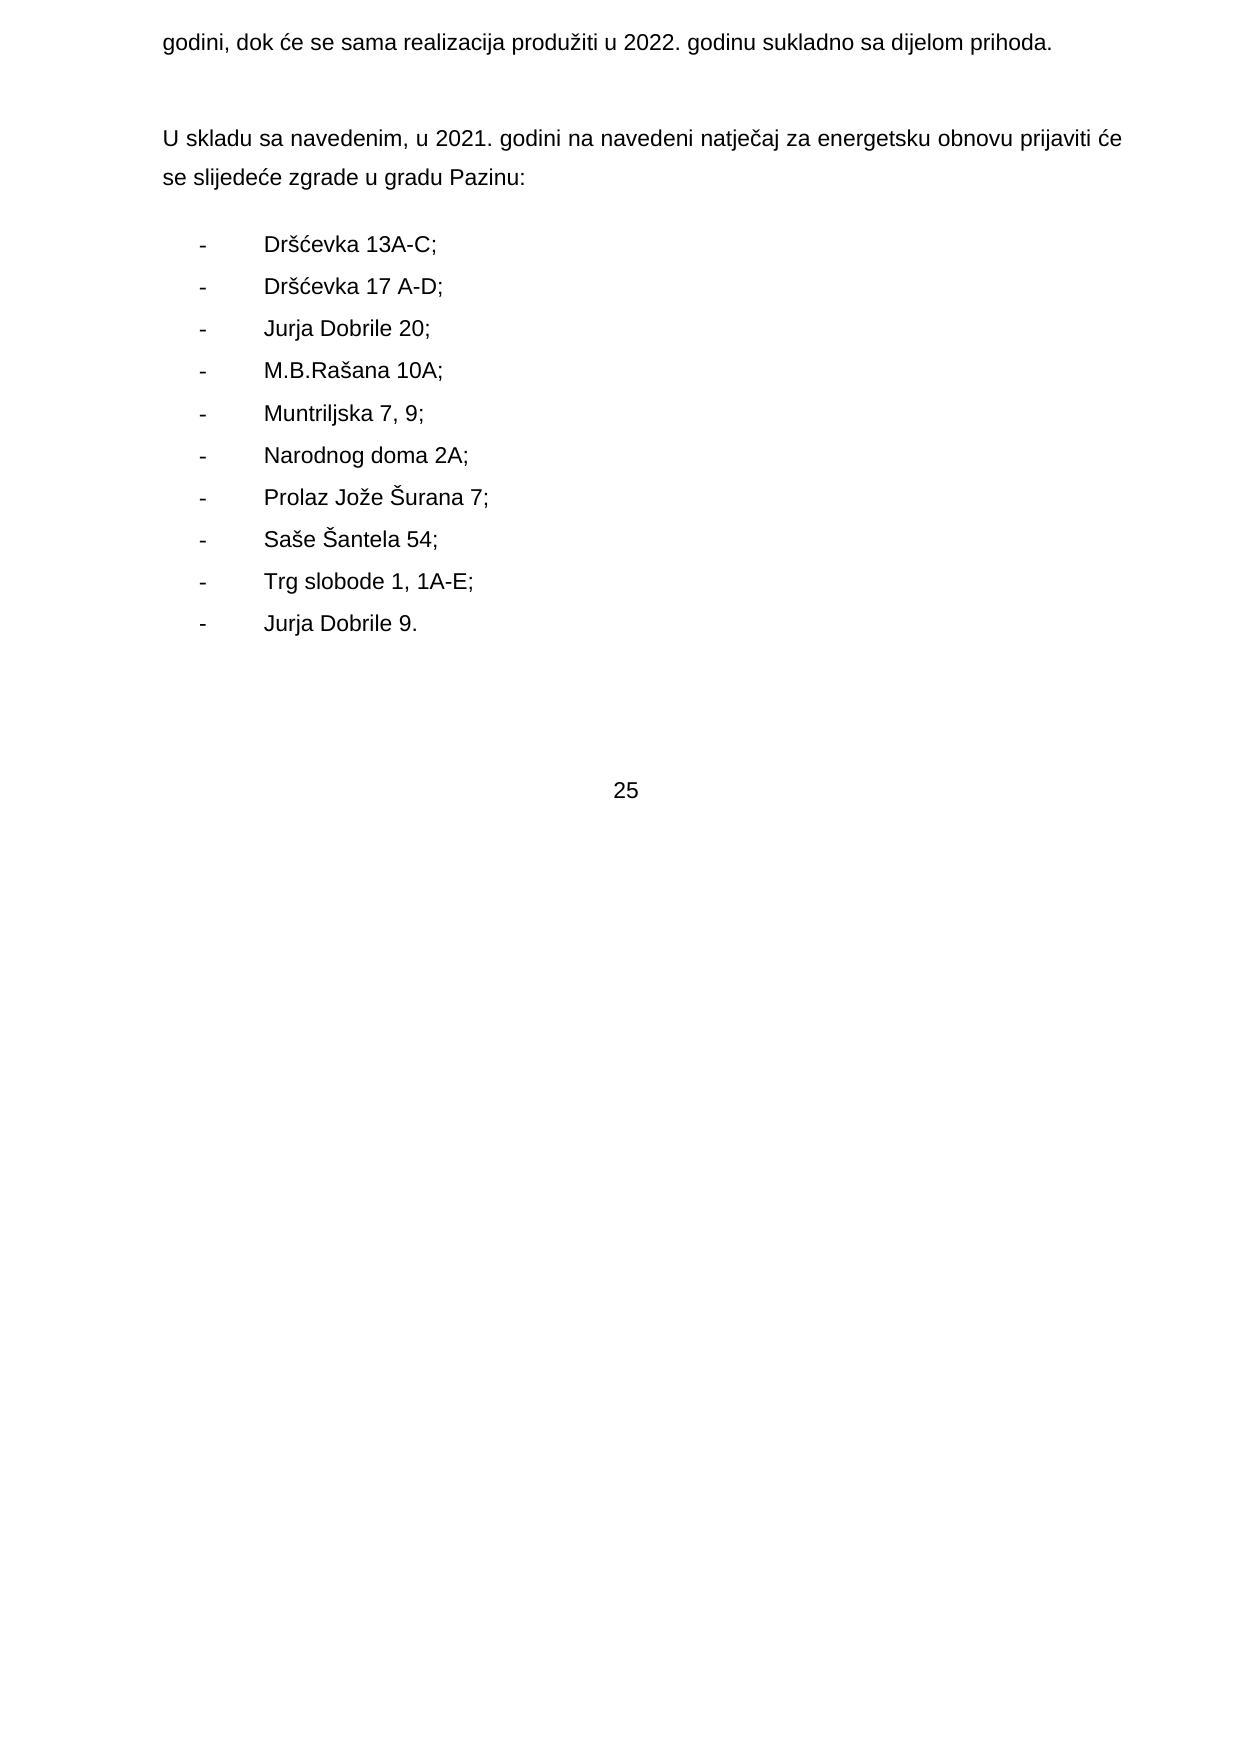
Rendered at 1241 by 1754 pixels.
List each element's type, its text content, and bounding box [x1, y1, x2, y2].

text - Jurja Dobrile 9. [199, 611, 1123, 636]
text - M.B.Rašana 10A; [199, 358, 1123, 384]
text - Jurja Dobrile 20; [199, 316, 1123, 342]
text U skladu sa navedenim, u 2021. godini na navedeni natječaj za energetsku obnovu prijaviti će se slijedeće zgrade u gradu Pazinu: [162, 126, 1123, 190]
text godini, dok će se sama realizacija produžiti u 2022. godinu sukladno sa dijelom prihoda. [162, 29, 1123, 55]
text - Dršćevka 17 A-D; [199, 274, 1123, 300]
text - Dršćevka 13A-C; [199, 232, 1123, 258]
text - Trg slobode 1, 1A-E; [199, 568, 1123, 594]
text - Muntriljska 7, 9; [199, 400, 1123, 426]
text - Prolaz Jože Šurana 7; [199, 484, 1123, 510]
text - Saše Šantela 54; [199, 526, 1123, 552]
text - Narodnog doma 2A; [199, 442, 1123, 468]
text 24 [199, 778, 1123, 804]
